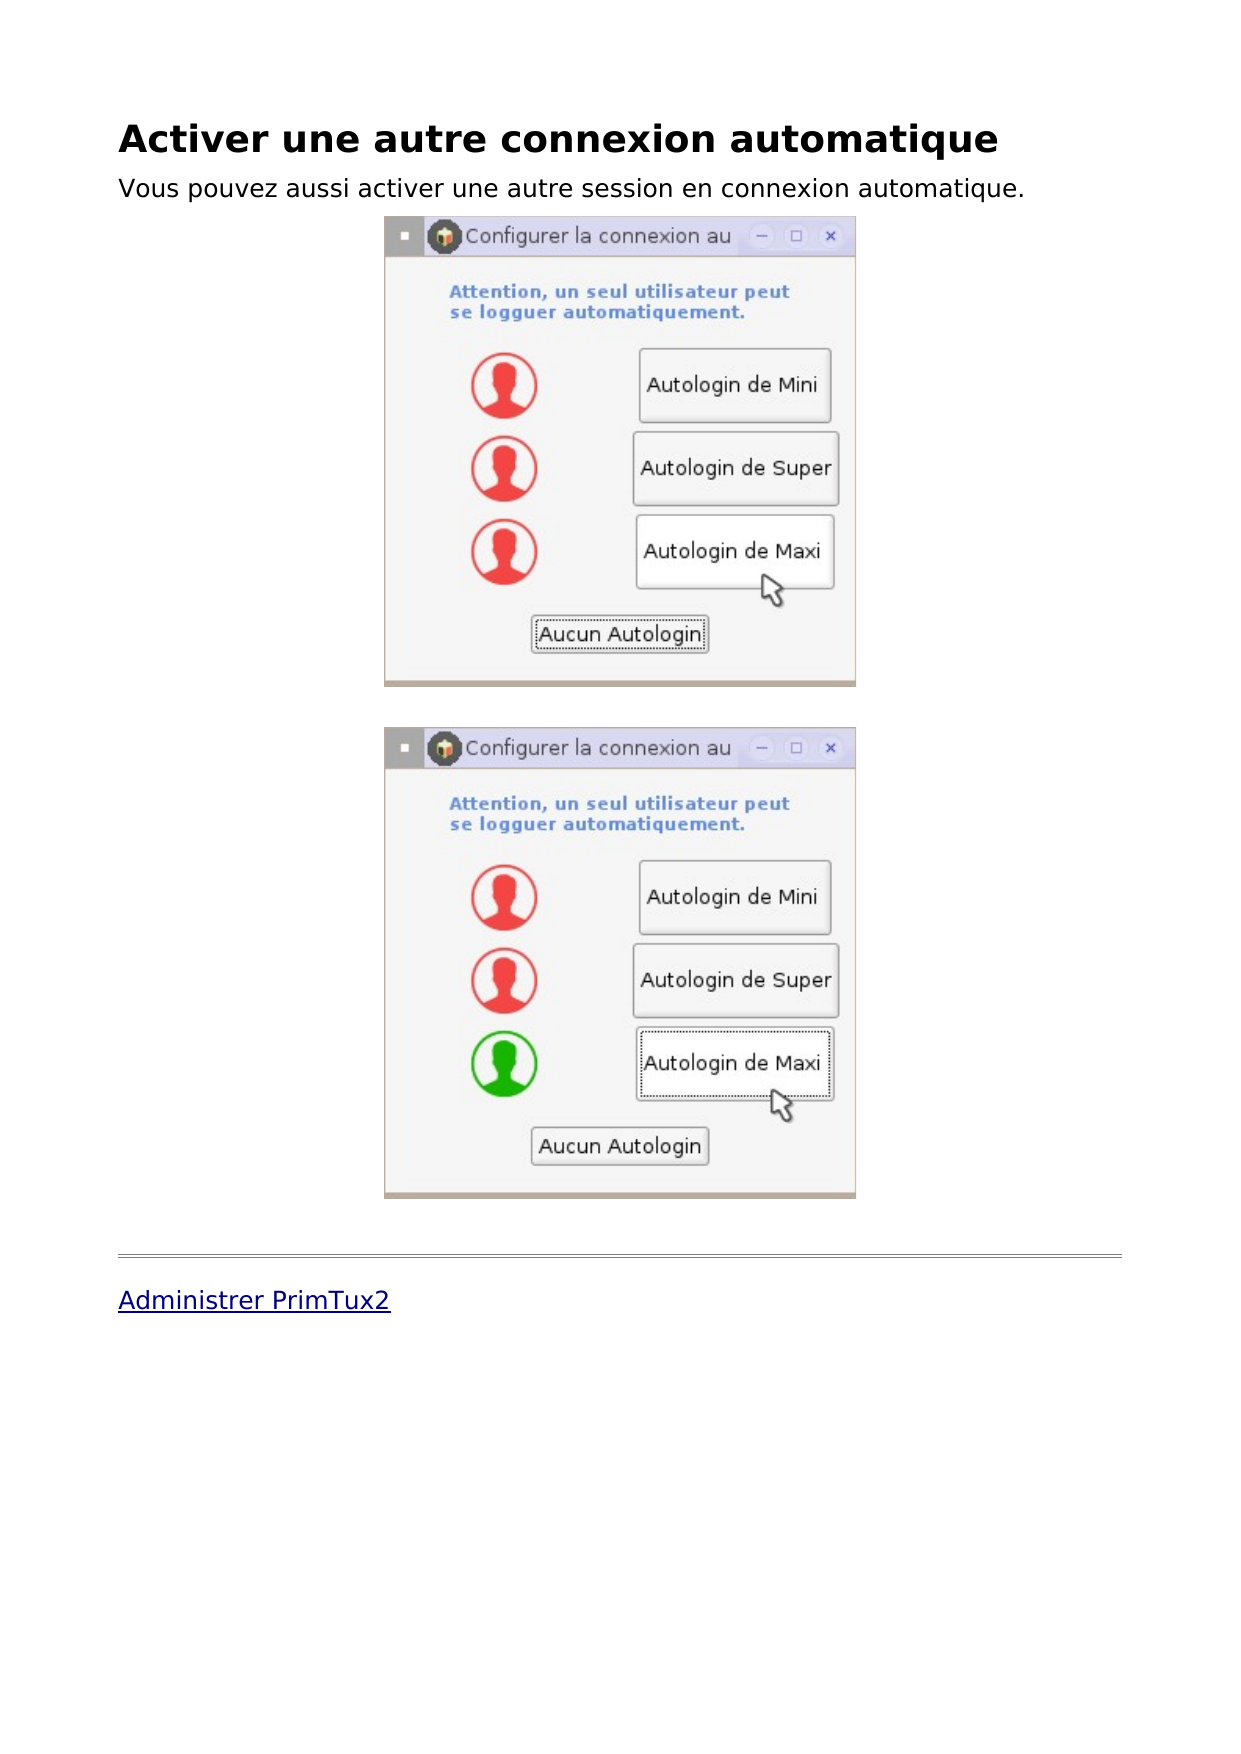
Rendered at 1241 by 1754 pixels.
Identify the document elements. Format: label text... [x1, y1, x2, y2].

picture [384, 216, 857, 687]
subtitle Activer une autre connexion automatique [118, 118, 1122, 162]
text Administrer PrimTux2 [118, 1286, 1122, 1315]
picture [384, 727, 857, 1199]
text Vous pouvez aussi activer une autre session en connexion automatique. [118, 174, 1122, 203]
